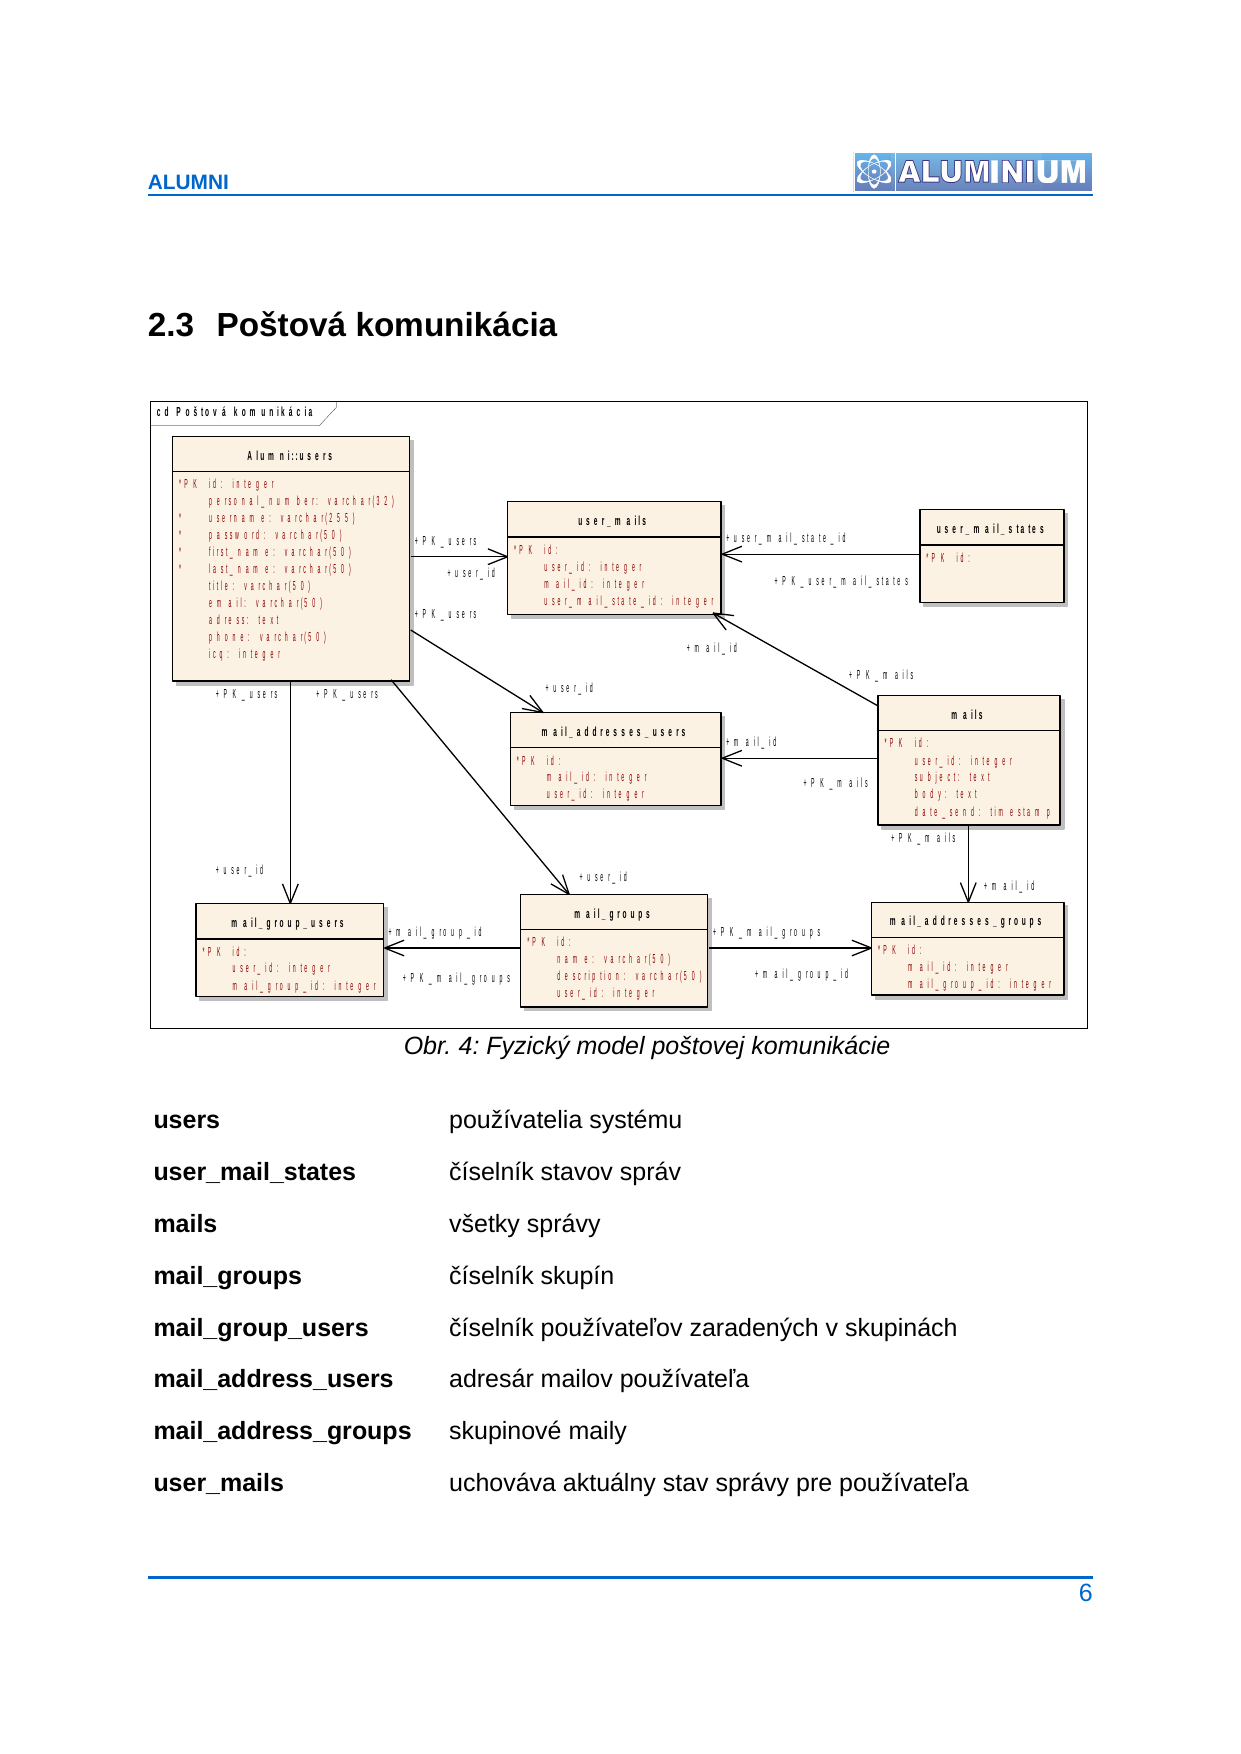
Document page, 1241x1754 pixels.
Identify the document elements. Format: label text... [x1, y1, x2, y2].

table_cell číselník používateľov zaradených v skupinách [443, 1308, 1093, 1359]
table_cell adresár mailov používateľa [443, 1360, 1093, 1411]
table_header používatelia systému [443, 1100, 1093, 1152]
table_cell skupinové maily [443, 1411, 1093, 1463]
table_cell číselník skupín [443, 1256, 1093, 1308]
table_cell číselník stavov správ [443, 1152, 1093, 1204]
table_cell mail_address_users [148, 1360, 443, 1411]
subtitle Poštová komunikácia [148, 306, 1093, 343]
table_cell user_mails [148, 1463, 443, 1515]
table_cell user_mail_states [148, 1152, 443, 1204]
text Obr. 4: Fyzický model poštovej komunikácie [146, 397, 1150, 1060]
table_cell uchováva aktuálny stav správy pre používateľa [443, 1463, 1093, 1515]
table_cell všetky správy [443, 1204, 1093, 1256]
table_cell mail_groups [148, 1256, 443, 1308]
table_cell mail_group_users [148, 1308, 443, 1359]
table_cell mails [148, 1204, 443, 1256]
table_cell mail_address_groups [148, 1411, 443, 1463]
table_header users [148, 1100, 443, 1152]
